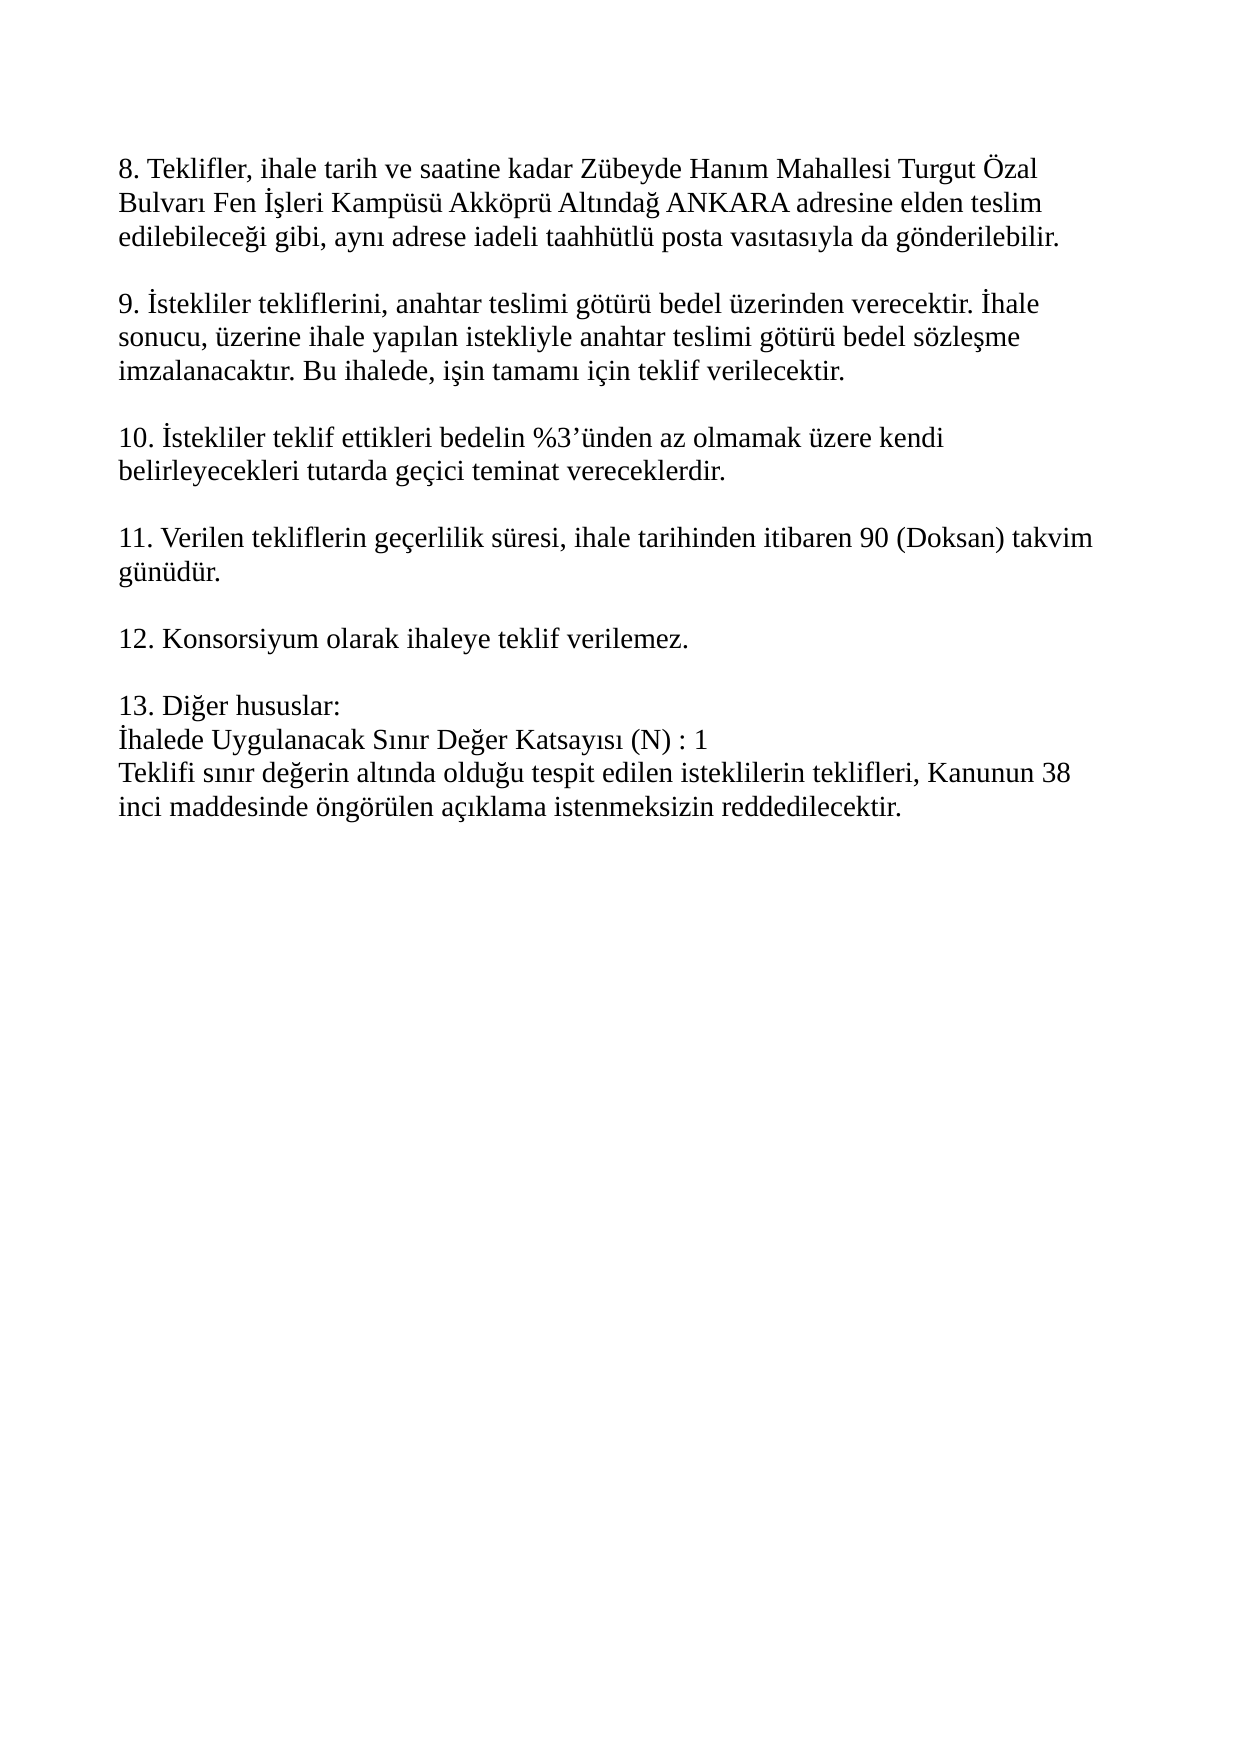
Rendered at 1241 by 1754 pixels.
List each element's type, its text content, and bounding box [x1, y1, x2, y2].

text 11. Verilen tekliflerin geçerlilik süresi, ihale tarihinden itibaren 90 (Doksan) takvim günüdür. [118, 521, 1122, 588]
text İhalede Uygulanacak Sınır Değer Katsayısı (N) : 1 [118, 722, 1122, 755]
text 12. Konsorsiyum olarak ihaleye teklif verilemez. [118, 621, 1122, 655]
text Teklifi sınır değerin altında olduğu tespit edilen isteklilerin teklifleri, Kanunun 38 inci maddesinde öngörülen açıklama istenmeksizin reddedilecektir. [118, 755, 1122, 822]
text 10. İstekliler teklif ettikleri bedelin %3’ünden az olmamak üzere kendi belirleyecekleri tutarda geçici teminat vereceklerdir. [118, 420, 1122, 487]
text 13. Diğer hususlar: [118, 688, 1122, 722]
text 9. İstekliler tekliflerini, anahtar teslimi götürü bedel üzerinden verecektir. İhale sonucu, üzerine ihale yapılan istekliyle anahtar teslimi götürü bedel sözleşme imzalanacaktır. Bu ihalede, işin tamamı için teklif verilecektir. [118, 286, 1122, 386]
text 8. Teklifler, ihale tarih ve saatine kadar Zübeyde Hanım Mahallesi Turgut Özal Bulvarı Fen İşleri Kampüsü Akköprü Altındağ ANKARA adresine elden teslim edilebileceği gibi, aynı adrese iadeli taahhütlü posta vasıtasıyla da gönderilebilir. [118, 152, 1122, 252]
